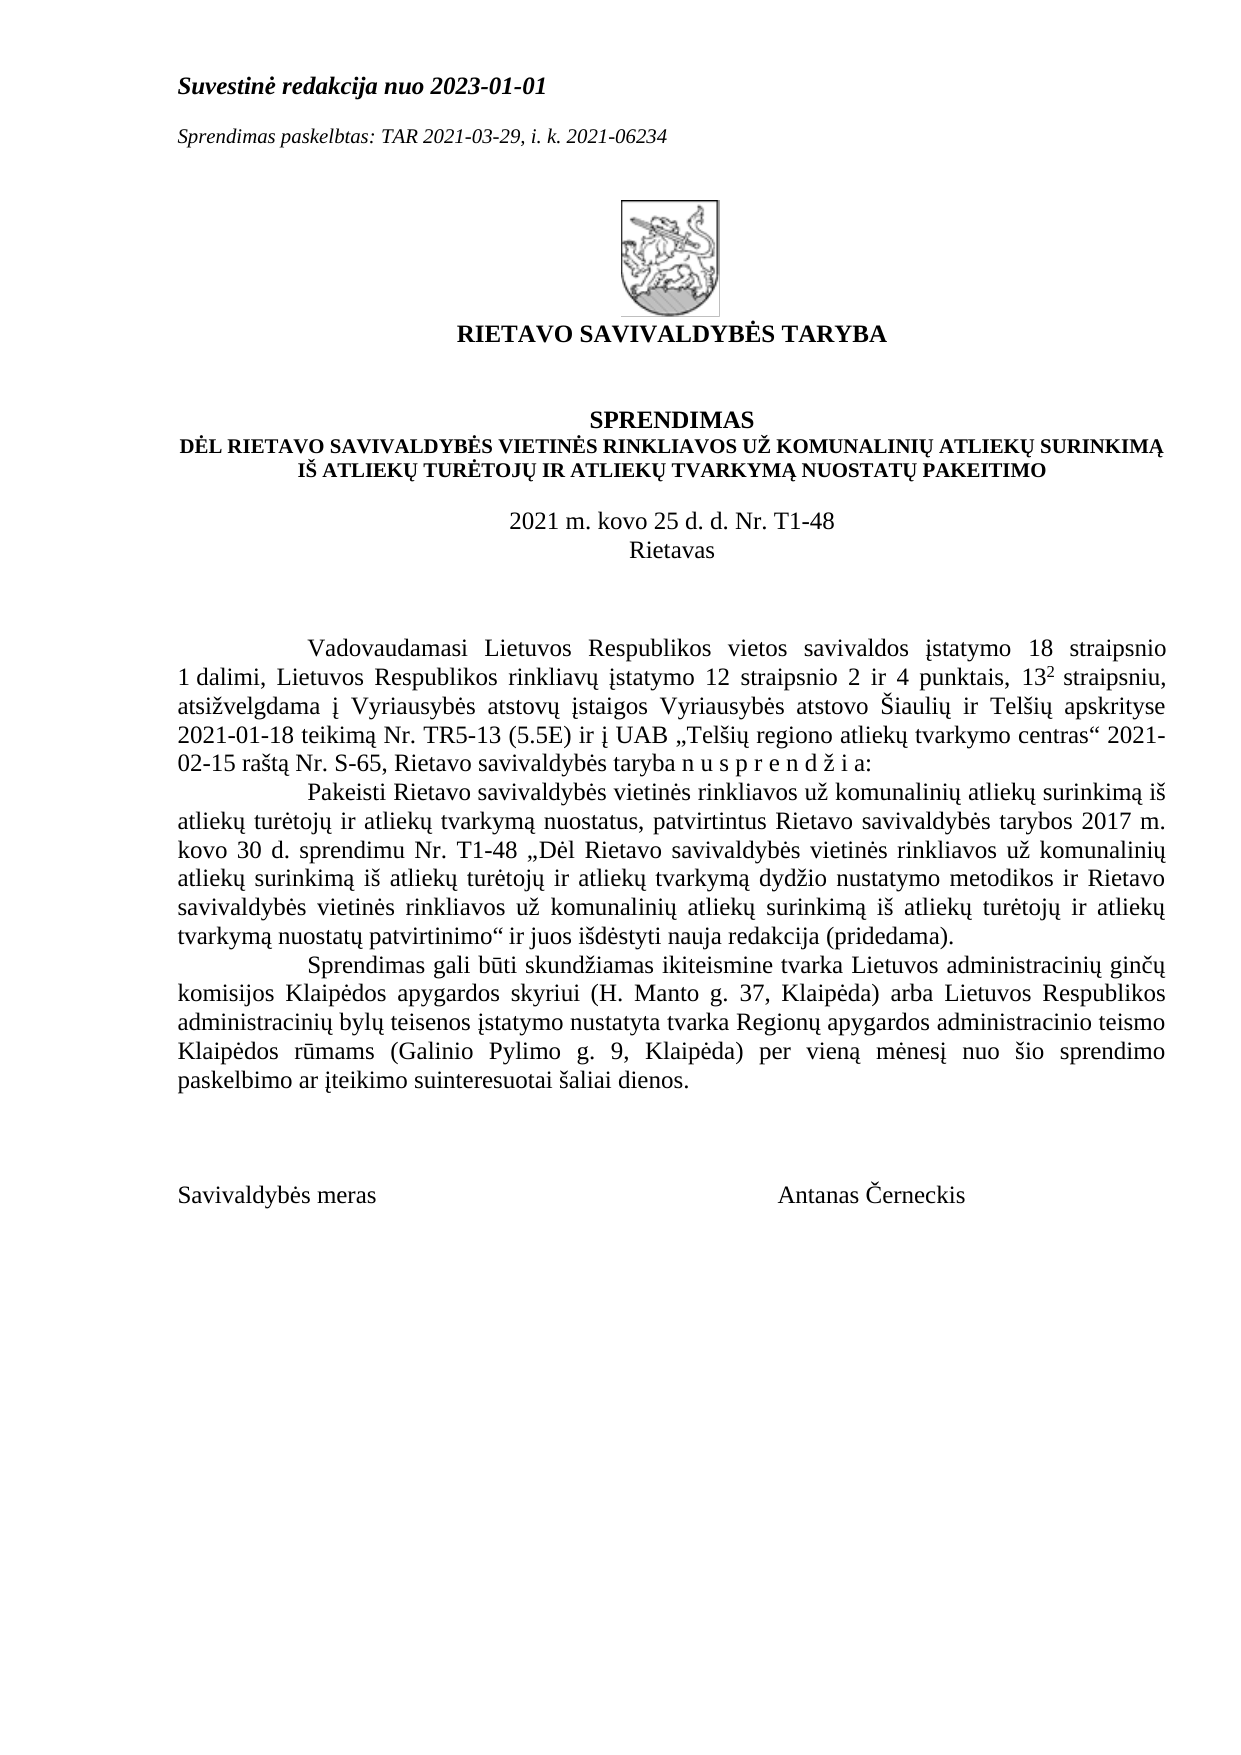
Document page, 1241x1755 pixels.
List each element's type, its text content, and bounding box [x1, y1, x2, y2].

text 2021 m. kovo 25 d. d. Nr. T1-48 [177, 506, 1167, 535]
text DĖL RIETAVO SAVIVALDYBĖS VIETINĖS RINKLIAVOS UŽ KOMUNALINIŲ ATLIEKŲ SURINKIMĄ IŠ ATLIEKŲ TURĖTOJŲ IR ATLIEKŲ TVARKYMĄ NUOSTATŲ PAKEITIMO [177, 434, 1167, 482]
text SPRENDIMAS [177, 406, 1167, 434]
text Rietavas [177, 535, 1167, 564]
text Suvestinė redakcija nuo 2023-01-01 [177, 71, 1167, 99]
text Sprendimas gali būti skundžiamas ikiteismine tvarka Lietuvos administracinių ginčų komisijos Klaipėdos apygardos skyriui (H. Manto g. 37, Klaipėda) arba Lietuvos Respublikos administracinių bylų teisenos įstatymo nustatyta tvarka Regionų apygardos administracinio teismo Klaipėdos rūmams (Galinio Pylimo g. 9, Klaipėda) per vieną mėnesį nuo šio sprendimo paskelbimo ar įteikimo suinteresuotai šaliai dienos. [177, 950, 1167, 1093]
text Sprendimas paskelbtas: TAR 2021-03-29, i. k. 2021-06234 [177, 124, 1167, 148]
text Savivaldybės meras Antanas Černeckis [177, 1180, 1167, 1208]
text Pakeisti Rietavo savivaldybės vietinės rinkliavos už komunalinių atliekų surinkimą iš atliekų turėtojų ir atliekų tvarkymą nuostatus, patvirtintus Rietavo savivaldybės tarybos 2017 m. kovo 30 d. sprendimu Nr. T1-48 „Dėl Rietavo savivaldybės vietinės rinkliavos už komunalinių atliekų surinkimą iš atliekų turėtojų ir atliekų tvarkymą dydžio nustatymo metodikos ir Rietavo savivaldybės vietinės rinkliavos už komunalinių atliekų surinkimą iš atliekų turėtojų ir atliekų tvarkymą nuostatų patvirtinimo“ ir juos išdėstyti nauja redakcija (pridedama). [177, 777, 1167, 950]
text Vadovaudamasi Lietuvos Respublikos vietos savivaldos įstatymo 18 straipsnio 1 dalimi, Lietuvos Respublikos rinkliavų įstatymo 12 straipsnio 2 ir 4 punktais, 132 straipsniu, atsižvelgdama į Vyriausybės atstovų įstaigos Vyriausybės atstovo Šiaulių ir Telšių apskrityse 2021-01-18 teikimą Nr. TR5-13 (5.5E) ir į UAB „Telšių regiono atliekų tvarkymo centras“ 2021-02-15 raštą Nr. S-65, Rietavo savivaldybės taryba n u s p r e n d ž i a: [177, 633, 1167, 777]
text RIETAVO SAVIVALDYBĖS TARYBA [177, 319, 1167, 348]
